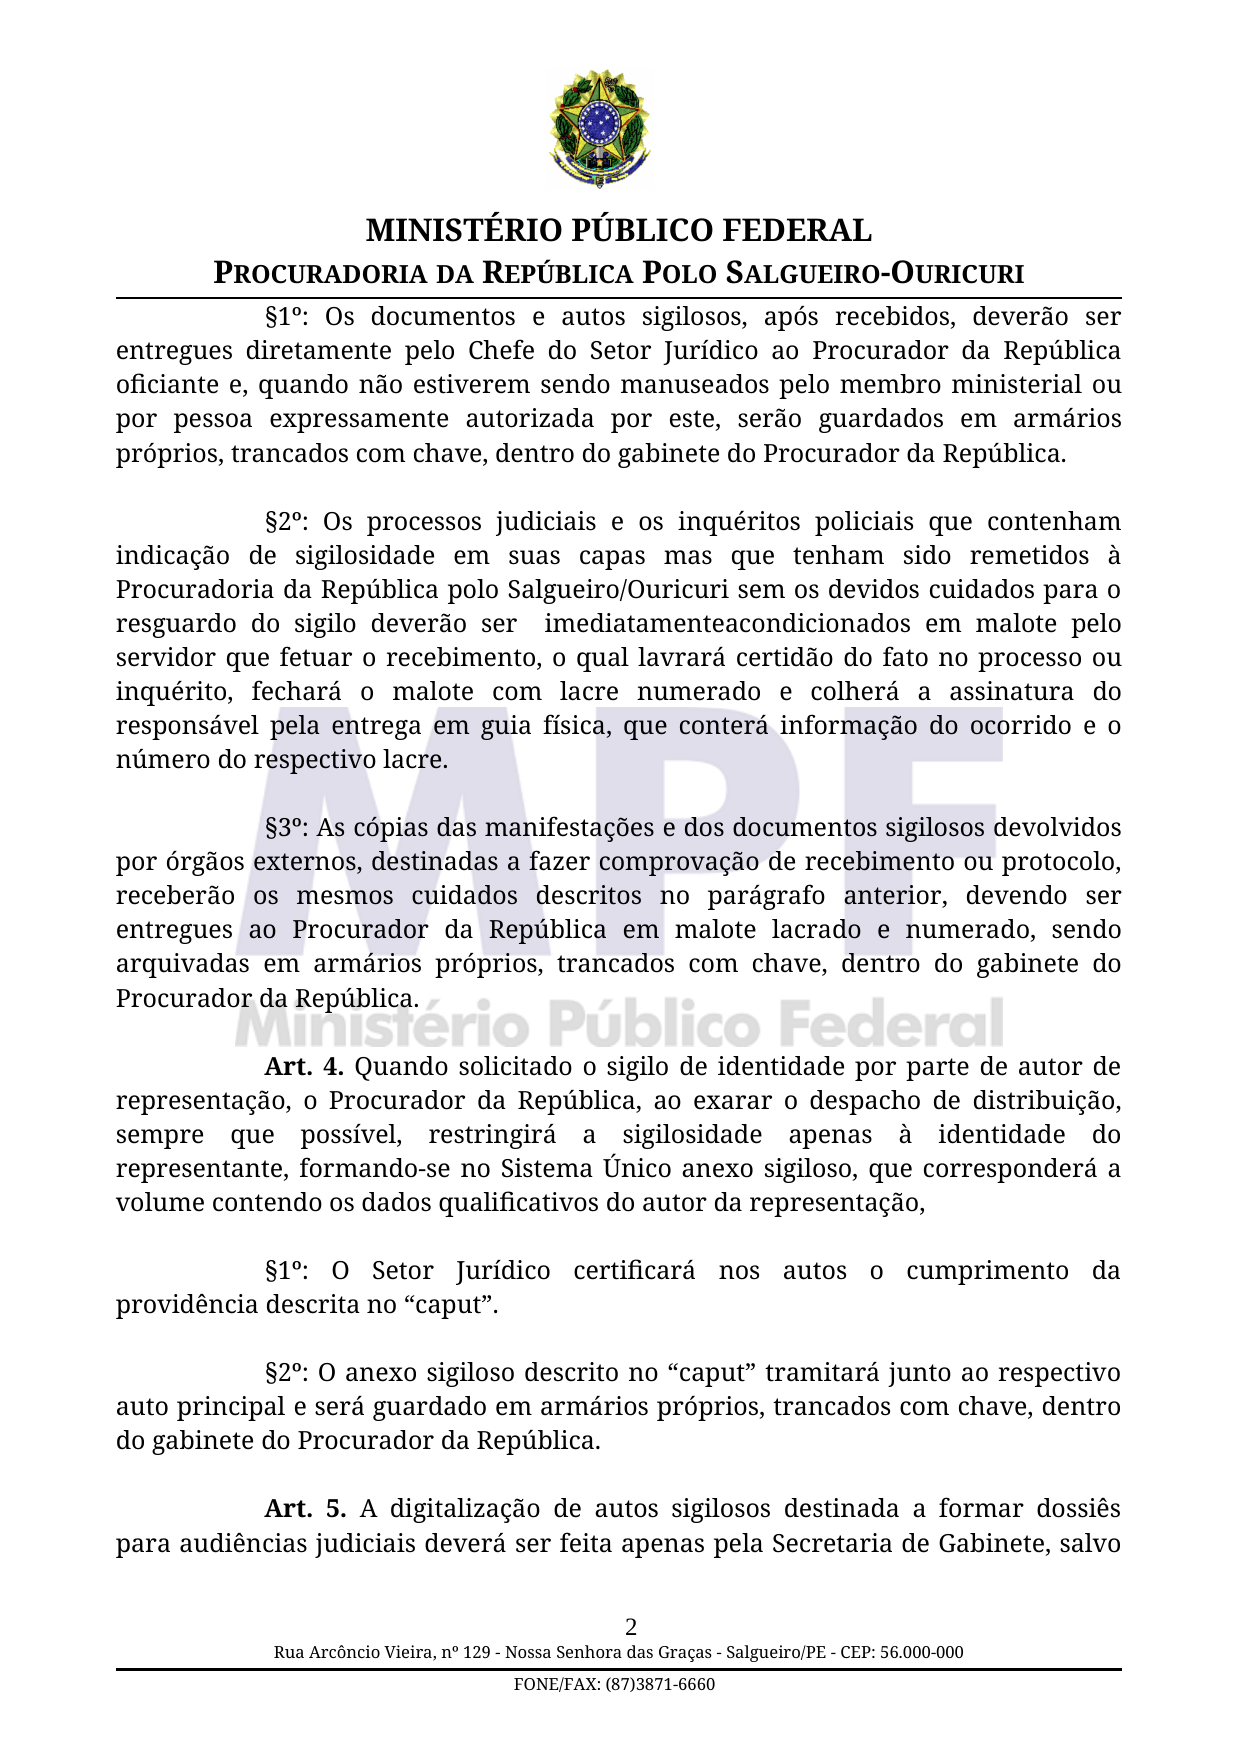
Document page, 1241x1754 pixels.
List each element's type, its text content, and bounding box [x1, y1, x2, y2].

text §1º: O Setor Jurídico certificará nos autos o cumprimento da providência descrita no “caput”. [116, 1253, 1122, 1321]
text §3º: As cópias das manifestações e dos documentos sigilosos devolvidos por órgãos externos, destinadas a fazer comprovação de recebimento ou protocolo, receberão os mesmos cuidados descritos no parágrafo anterior, devendo ser entregues ao Procurador da República em malote lacrado e numerado, sendo arquivadas em armários próprios, trancados com chave, dentro do gabinete do Procurador da República. [116, 810, 1122, 1014]
text Art. 4. Quando solicitado o sigilo de identidade por parte de autor de representação, o Procurador da República, ao exarar o despacho de distribuição, sempre que possível, restringirá a sigilosidade apenas à identidade do representante, formando-se no Sistema Único anexo sigiloso, que corresponderá a volume contendo os dados qualificativos do autor da representação, [116, 1048, 1122, 1219]
text §2º: O anexo sigiloso descrito no “caput” tramitará junto ao respectivo auto principal e será guardado em armários próprios, trancados com chave, dentro do gabinete do Procurador da República. [116, 1355, 1122, 1457]
text Art. 5. A digitalização de autos sigilosos destinada a formar dossiês para audiências judiciais deverá ser feita apenas pela Secretaria de Gabinete, salvo [116, 1491, 1122, 1559]
text §2º: Os processos judiciais e os inquéritos policiais que contenham indicação de sigilosidade em suas capas mas que tenham sido remetidos à Procuradoria da República polo Salgueiro/Ouricuri sem os devidos cuidados para o resguardo do sigilo deverão ser imediatamenteacondicionados em malote pelo servidor que fetuar o recebimento, o qual lavrará certidão do fato no processo ou inquérito, fechará o malote com lacre numerado e colherá a assinatura do responsável pela entrega em guia física, que conterá informação do ocorrido e o número do respectivo lacre. [116, 503, 1122, 776]
text §1º: Os documentos e autos sigilosos, após recebidos, deverão ser entregues diretamente pelo Chefe do Setor Jurídico ao Procurador da República oficiante e, quando não estiverem sendo manuseados pelo membro ministerial ou por pessoa expressamente autorizada por este, serão guardados em armários próprios, trancados com chave, dentro do gabinete do Procurador da República. [116, 299, 1122, 469]
picture [235, 776, 1003, 810]
picture [235, 1014, 1003, 1047]
